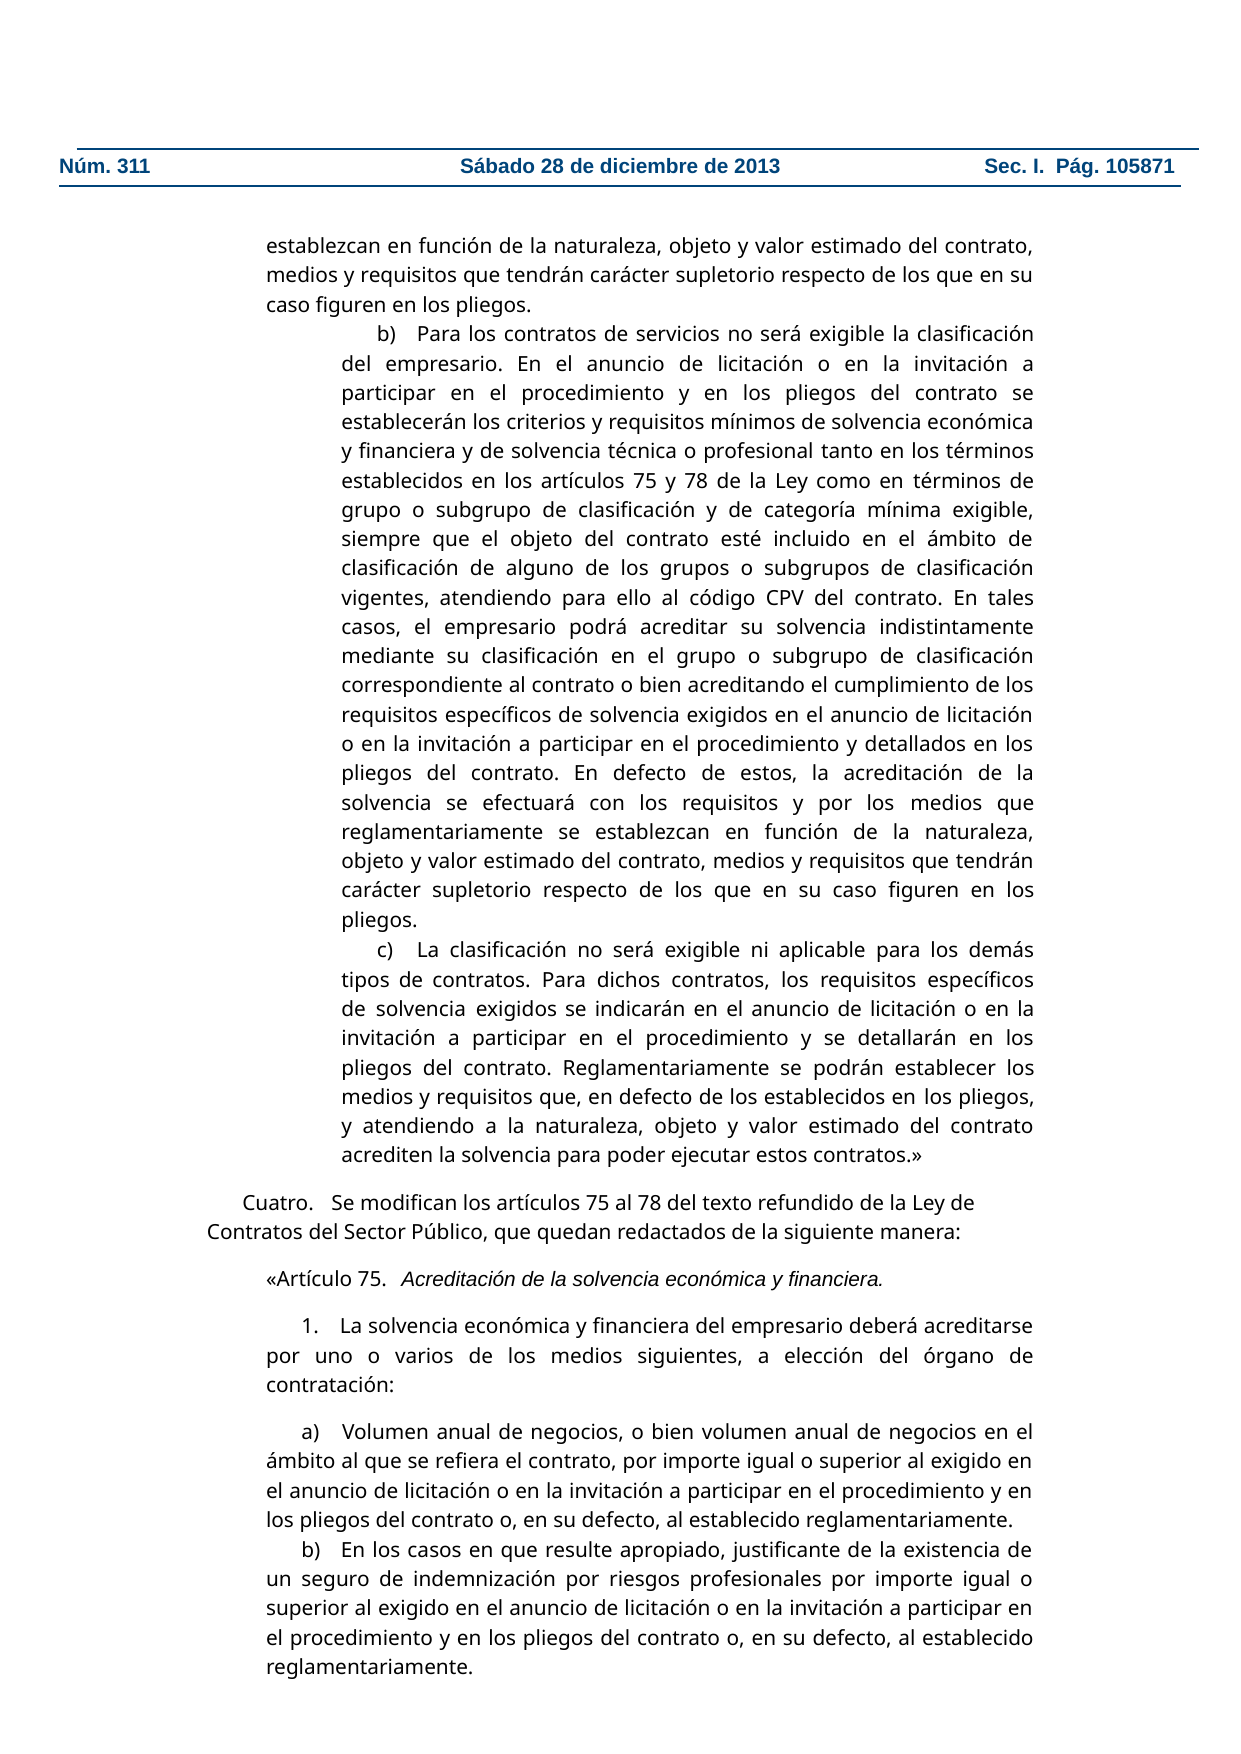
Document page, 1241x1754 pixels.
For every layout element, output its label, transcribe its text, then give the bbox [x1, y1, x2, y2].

list La clasificación no será exigible ni aplicable para los demás tipos de contratos. Para dichos contratos, los requisitos específicos de solvencia exigidos se indicarán en el anuncio de licitación o en la invitación a participar en el procedimiento y se detallarán en los pliegos del contrato. Reglamentariamente se podrán establecer los medios y requisitos que, en defecto de los establecidos en los pliegos, y atendiendo a la naturaleza, objeto y valor estimado del contrato acrediten la solvencia para poder ejecutar estos contratos.» [341, 936, 1034, 1169]
list La solvencia económica y financiera del empresario deberá acreditarse por uno o varios de los medios siguientes, a elección del órgano de contratación: [266, 1312, 1034, 1399]
text establezcan en función de la naturaleza, objeto y valor estimado del contrato, medios y requisitos que tendrán carácter supletorio respecto de los que en su caso figuren en los pliegos. [266, 231, 1034, 318]
subtitle Núm. 311 Sábado 28 de diciembre de 2013 Sec. I. Pág. 105871 [59, 154, 1198, 178]
list Para los contratos de servicios no será exigible la clasificación del empresario. En el anuncio de licitación o en la invitación a participar en el procedimiento y en los pliegos del contrato se establecerán los criterios y requisitos mínimos de solvencia económica y financiera y de solvencia técnica o profesional tanto en los términos establecidos en los artículos 75 y 78 de la Ley como en términos de grupo o subgrupo de clasificación y de categoría mínima exigible, siempre que el objeto del contrato esté incluido en el ámbito de clasificación de alguno de los grupos o subgrupos de clasificación vigentes, atendiendo para ello al código CPV del contrato. En tales casos, el empresario podrá acreditar su solvencia indistintamente mediante su clasificación en el grupo o subgrupo de clasificación correspondiente al contrato o bien acreditando el cumplimiento de los requisitos específicos de solvencia exigidos en el anuncio de licitación o en la invitación a participar en el procedimiento y detallados en los pliegos del contrato. En defecto de estos, la acreditación de la solvencia se efectuará con los requisitos y por los medios que reglamentariamente se establezcan en función de la naturaleza, objeto y valor estimado del contrato, medios y requisitos que tendrán carácter supletorio respecto de los que en su caso figuren en los pliegos. [341, 319, 1034, 933]
text Cuatro. Se modifican los artículos 75 al 78 del texto refundido de la Ley de Contratos del Sector Público, que quedan redactados de la siguiente manera: [207, 1188, 1034, 1246]
list Volumen anual de negocios, o bien volumen anual de negocios en el ámbito al que se refiera el contrato, por importe igual o superior al exigido en el anuncio de licitación o en la invitación a participar en el procedimiento y en los pliegos del contrato o, en su defecto, al establecido reglamentariamente. [266, 1417, 1034, 1534]
text «Artículo 75. Acreditación de la solvencia económica y financiera. [266, 1264, 1198, 1293]
list En los casos en que resulte apropiado, justificante de la existencia de un seguro de indemnización por riesgos profesionales por importe igual o superior al exigido en el anuncio de licitación o en la invitación a participar en el procedimiento y en los pliegos del contrato o, en su defecto, al establecido reglamentariamente. [266, 1535, 1034, 1680]
